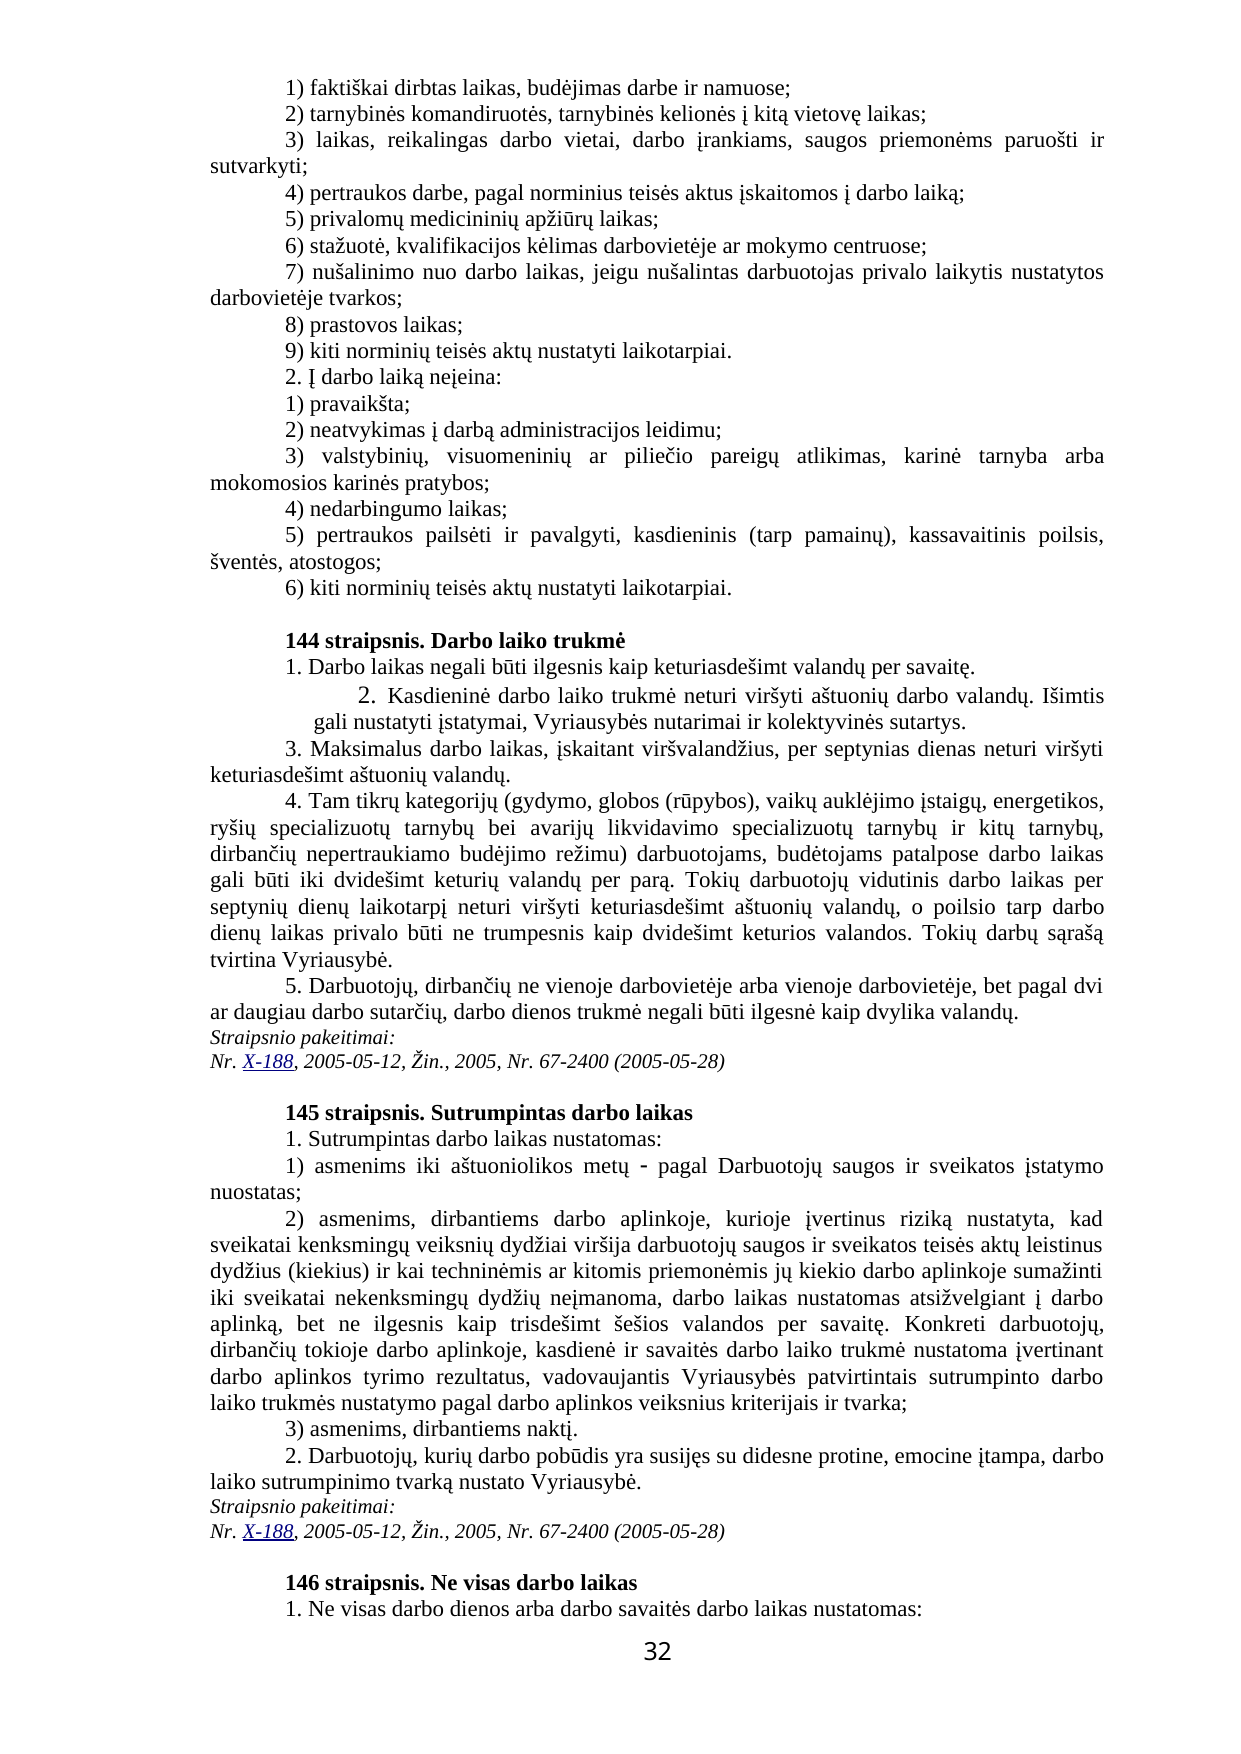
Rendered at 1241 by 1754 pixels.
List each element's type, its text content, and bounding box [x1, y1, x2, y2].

text 1) faktiškai dirbtas laikas, budėjimas darbe ir namuose; [210, 73, 1106, 100]
text 1. Sutrumpintas darbo laikas nustatomas: [210, 1126, 1104, 1152]
text 4) nedarbingumo laikas; [210, 495, 1106, 522]
text 2) neatvykimas į darbą administracijos leidimu; [210, 416, 1106, 442]
text 9) kiti norminių teisės aktų nustatyti laikotarpiai. [210, 337, 1106, 363]
text 6) stažuotė, kvalifikacijos kėlimas darbovietėje ar mokymo centruose; [210, 232, 1106, 258]
text Straipsnio pakeitimai: [210, 1025, 1106, 1049]
text 5) privalomų medicininių apžiūrų laikas; [210, 205, 1106, 232]
text 4. Tam tikrų kategorijų (gydymo, globos (rūpybos), vaikų auklėjimo įstaigų, energetikos, ryšių specializuotų tarnybų bei avarijų likvidavimo specializuotų tarnybų ir kitų tarnybų, dirbančių nepertraukiamo budėjimo režimu) darbuotojams, budėtojams patalpose darbo laikas gali būti iki dvidešimt keturių valandų per parą. Tokių darbuotojų vidutinis darbo laikas per septynių dienų laikotarpį neturi viršyti keturiasdešimt aštuonių valandų, o poilsio tarp darbo dienų laikas privalo būti ne trumpesnis kaip dvidešimt keturios valandos. Tokių darbų sąrašą tvirtina Vyriausybė. [210, 787, 1106, 972]
text 3) asmenims, dirbantiems naktį. [210, 1415, 1106, 1442]
text Nr. X-188, 2005-05-12, Žin., 2005, Nr. 67-2400 (2005-05-28) [210, 1518, 1106, 1543]
text 1. Darbo laikas negali būti ilgesnis kaip keturiasdešimt valandų per savaitę. [210, 653, 1106, 680]
text 3) laikas, reikalingas darbo vietai, darbo įrankiams, saugos priemonėms paruošti ir sutvarkyti; [210, 126, 1106, 179]
text 144 straipsnis. Darbo laiko trukmė [210, 627, 1106, 653]
list Kasdieninė darbo laiko trukmė neturi viršyti aštuonių darbo valandų. Išimtis gali nustatyti įstatymai, Vyriausybės nutarimai ir kolektyvinės sutartys. [284, 680, 1106, 735]
text 8) prastovos laikas; [210, 311, 1106, 337]
text 2. Darbuotojų, kurių darbo pobūdis yra susijęs su didesne protine, emocine įtampa, darbo laiko sutrumpinimo tvarką nustato Vyriausybė. [210, 1442, 1106, 1494]
text 2) asmenims, dirbantiems darbo aplinkoje, kurioje įvertinus riziką nustatyta, kad sveikatai kenksmingų veiksnių dydžiai viršija darbuotojų saugos ir sveikatos teisės aktų leistinus dydžius (kiekius) ir kai techninėmis ar kitomis priemonėmis jų kiekio darbo aplinkoje sumažinti iki sveikatai nekenksmingų dydžių neįmanoma, darbo laikas nustatomas atsižvelgiant į darbo aplinką, bet ne ilgesnis kaip trisdešimt šešios valandos per savaitę. Konkreti darbuotojų, dirbančių tokioje darbo aplinkoje, kasdienė ir savaitės darbo laiko trukmė nustatoma įvertinant darbo aplinkos tyrimo rezultatus, vadovaujantis Vyriausybės patvirtintais sutrumpinto darbo laiko trukmės nustatymo pagal darbo aplinkos veiksnius kriterijais ir tvarka; [210, 1204, 1104, 1415]
text 1) pravaikšta; [210, 390, 1106, 416]
text 1. Ne visas darbo dienos arba darbo savaitės darbo laikas nustatomas: [210, 1595, 1104, 1622]
text 2) tarnybinės komandiruotės, tarnybinės kelionės į kitą vietovę laikas; [210, 100, 1106, 126]
text 4) pertraukos darbe, pagal norminius teisės aktus įskaitomos į darbo laiką; [210, 179, 1106, 205]
text 5) pertraukos pailsėti ir pavalgyti, kasdieninis (tarp pamainų), kassavaitinis poilsis, šventės, atostogos; [210, 522, 1106, 574]
text Nr. X-188, 2005-05-12, Žin., 2005, Nr. 67-2400 (2005-05-28) [210, 1049, 1106, 1073]
text 1) asmenims iki aštuoniolikos metų  pagal Darbuotojų saugos ir sveikatos įstatymo nuostatas; [210, 1152, 1104, 1204]
text 6) kiti norminių teisės aktų nustatyti laikotarpiai. [210, 574, 1106, 601]
text 146 straipsnis. Ne visas darbo laikas [210, 1569, 1106, 1595]
text 2. Į darbo laiką neįeina: [210, 363, 1106, 390]
text 145 straipsnis. Sutrumpintas darbo laikas [210, 1099, 1106, 1126]
text Straipsnio pakeitimai: [210, 1494, 1106, 1518]
text 7) nušalinimo nuo darbo laikas, jeigu nušalintas darbuotojas privalo laikytis nustatytos darbovietėje tvarkos; [210, 258, 1106, 311]
text 3) valstybinių, visuomeninių ar piliečio pareigų atlikimas, karinė tarnyba arba mokomosios karinės pratybos; [210, 442, 1106, 495]
text 5. Darbuotojų, dirbančių ne vienoje darbovietėje arba vienoje darbovietėje, bet pagal dvi ar daugiau darbo sutarčių, darbo dienos trukmė negali būti ilgesnė kaip dvylika valandų. [210, 972, 1104, 1025]
text 3. Maksimalus darbo laikas, įskaitant viršvalandžius, per septynias dienas neturi viršyti keturiasdešimt aštuonių valandų. [210, 735, 1106, 787]
